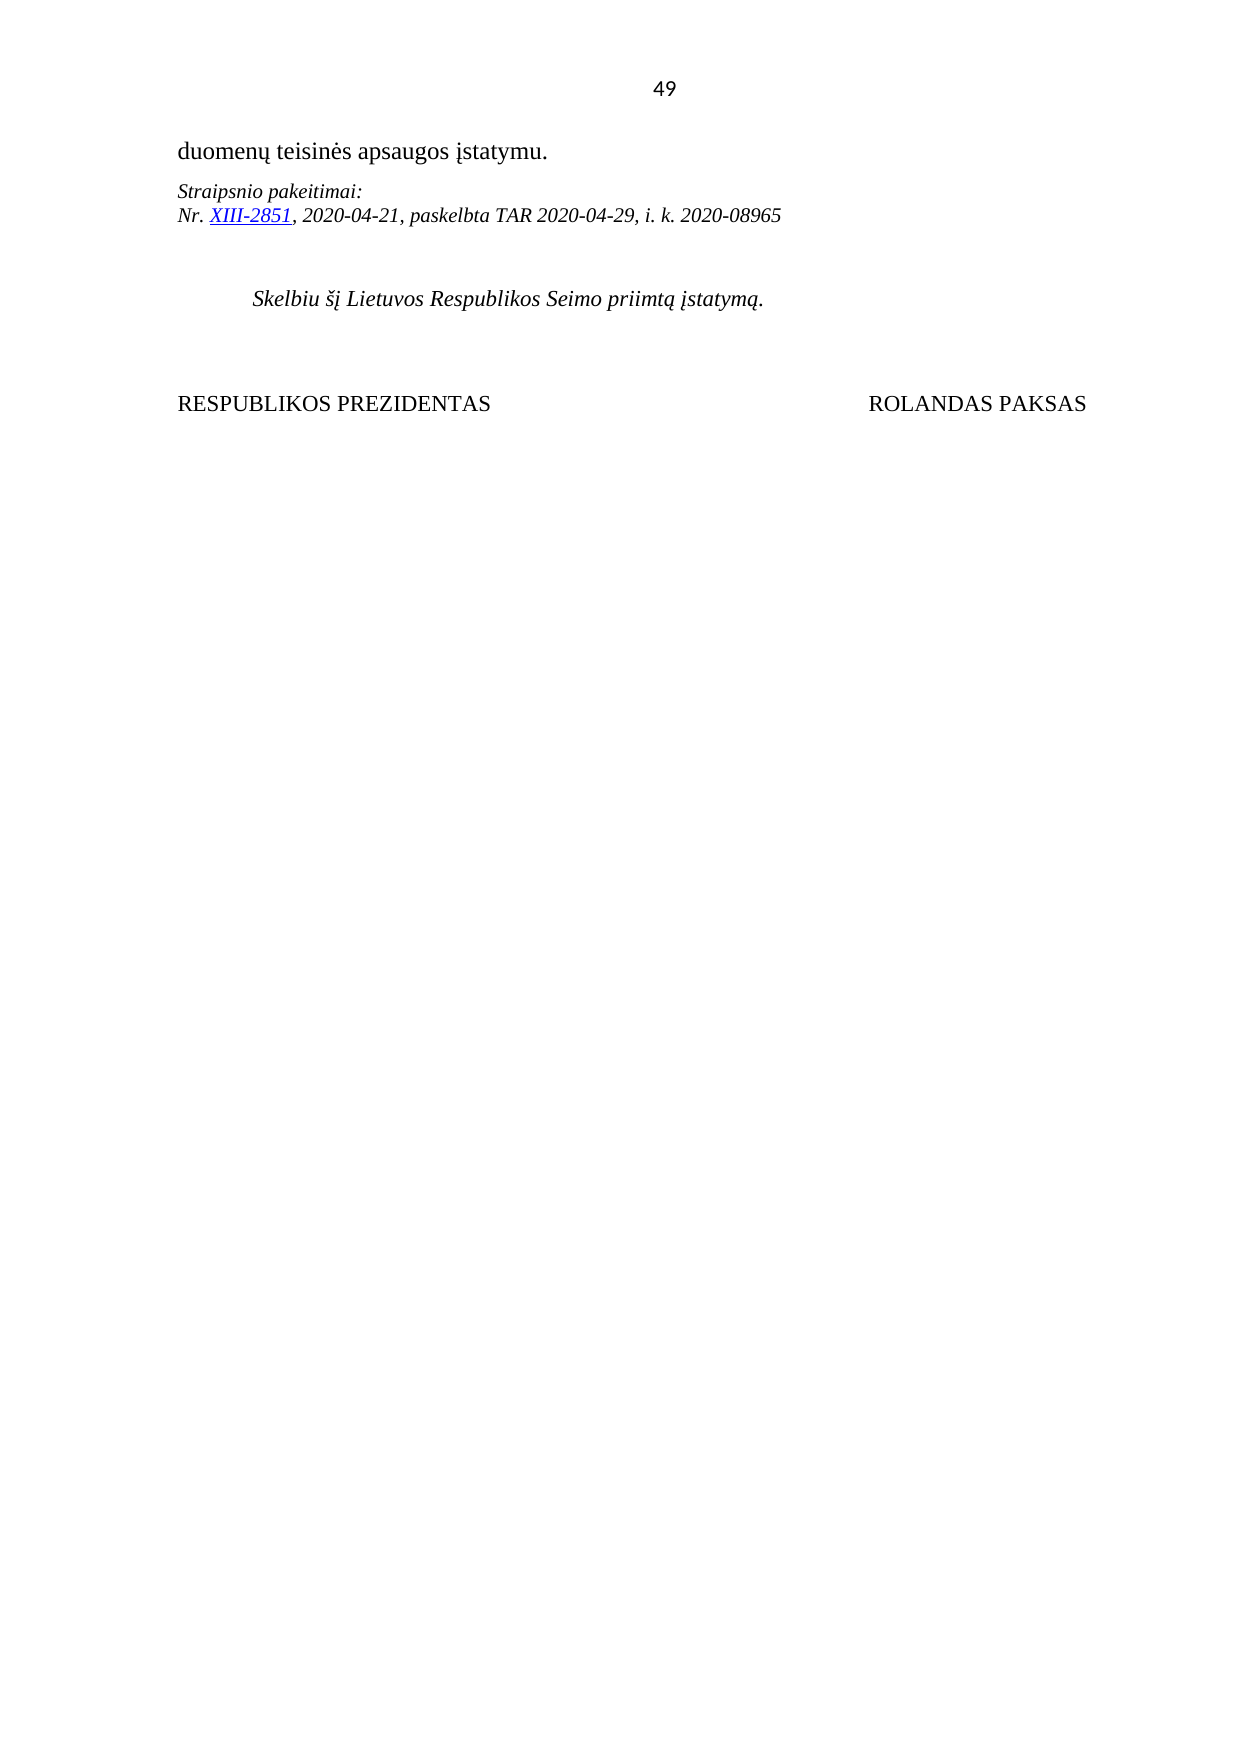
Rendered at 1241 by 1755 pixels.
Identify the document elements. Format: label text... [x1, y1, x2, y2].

text Nr. XIII-2851, 2020-04-21, paskelbta TAR 2020-04-29, i. k. 2020-08965 [177, 203, 1152, 227]
text RESPUBLIKOS PREZIDENTAS ROLANDAS PAKSAS [177, 390, 1152, 416]
text Straipsnio pakeitimai: [177, 179, 1152, 203]
text Skelbiu šį Lietuvos Respublikos Seimo priimtą įstatymą. [177, 285, 1151, 311]
text duomenų teisinės apsaugos įstatymu. [177, 136, 1152, 165]
